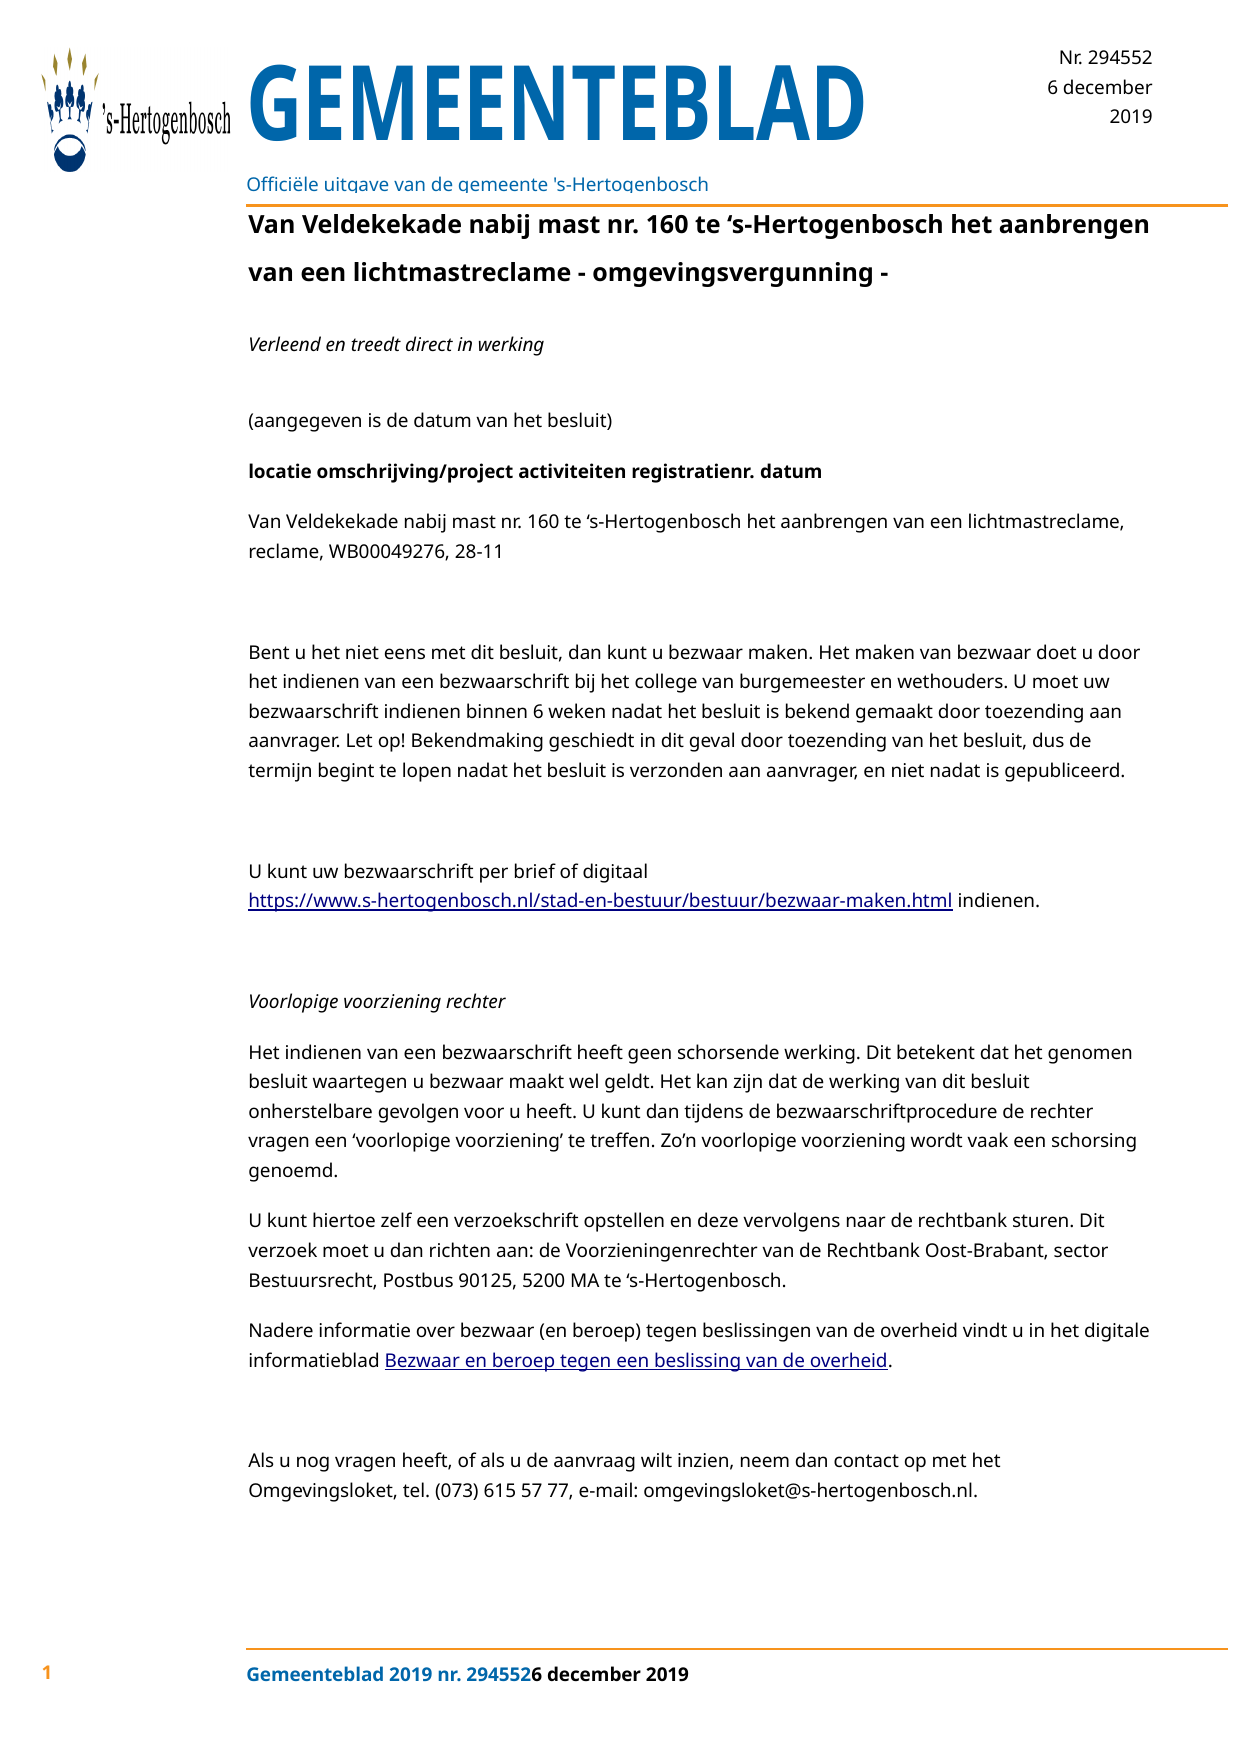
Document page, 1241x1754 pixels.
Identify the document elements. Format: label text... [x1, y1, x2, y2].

text Het indienen van een bezwaarschrift heeft geen schorsende werking. Dit betekent dat het genomen besluit waartegen u bezwaar maakt wel geldt. Het kan zijn dat de werking van dit besluit onherstelbare gevolgen voor u heeft. U kunt dan tijdens de bezwaarschriftprocedure de rechter vragen een ‘voorlopige voorziening’ te treffen. Zo’n voorlopige voorziening wordt vaak een schorsing genoemd. [248, 1039, 1152, 1183]
text Van Veldekekade nabij mast nr. 160 te ‘s-Hertogenbosch het aanbrengen van een lichtmastreclame, reclame, WB00049276, 28-11 [248, 508, 1152, 564]
text U kunt uw bezwaarschrift per brief of digitaal https://www.s-hertogenbosch.nl/stad-en-bestuur/bestuur/bezwaar-maken.html indienen. [248, 858, 1152, 913]
picture [41, 47, 231, 172]
text locatie omschrijving/project activiteiten registratienr. datum [248, 458, 1152, 484]
text (aangegeven is de datum van het besluit) [248, 408, 1152, 433]
text Bent u het niet eens met dit besluit, dan kunt u bezwaar maken. Het maken van bezwaar doet u door het indienen van een bezwaarschrift bij het college van burgemeester en wethouders. U moet uw bezwaarschrift indienen binnen 6 weken nadat het besluit is bekend gemaakt door toezending aan aanvrager. Let op! Bekendmaking geschiedt in dit geval door toezending van het besluit, dus de termijn begint te lopen nadat het besluit is verzonden aan aanvrager, en niet nadat is gepubliceerd. [248, 639, 1152, 783]
text U kunt hiertoe zelf een verzoekschrift opstellen en deze vervolgens naar de rechtbank sturen. Dit verzoek moet u dan richten aan: de Voorzieningenrechter van de Rechtbank Oost-Brabant, sector Bestuursrecht, Postbus 90125, 5200 MA te ‘s-Hertogenbosch. [248, 1208, 1152, 1292]
text Als u nog vragen heeft, of als u de aanvraag wilt inzien, neem dan contact op met het Omgevingsloket, tel. (073) 615 57 77, e-mail: omgevingsloket@s-hertogenbosch.nl. [248, 1448, 1152, 1503]
text Nadere informatie over bezwaar (en beroep) tegen beslissingen van de overheid vindt u in het digitale informatieblad Bezwaar en beroep tegen een beslissing van de overheid. [248, 1317, 1152, 1372]
text Voorlopige voorziening rechter [248, 988, 1152, 1014]
text Verleend en treedt direct in werking [248, 331, 1152, 357]
text Van Veldekekade nabij mast nr. 160 te ‘s-Hertogenbosch het aanbrengen van een lichtmastreclame - omgevingsvergunning - [248, 207, 1152, 288]
